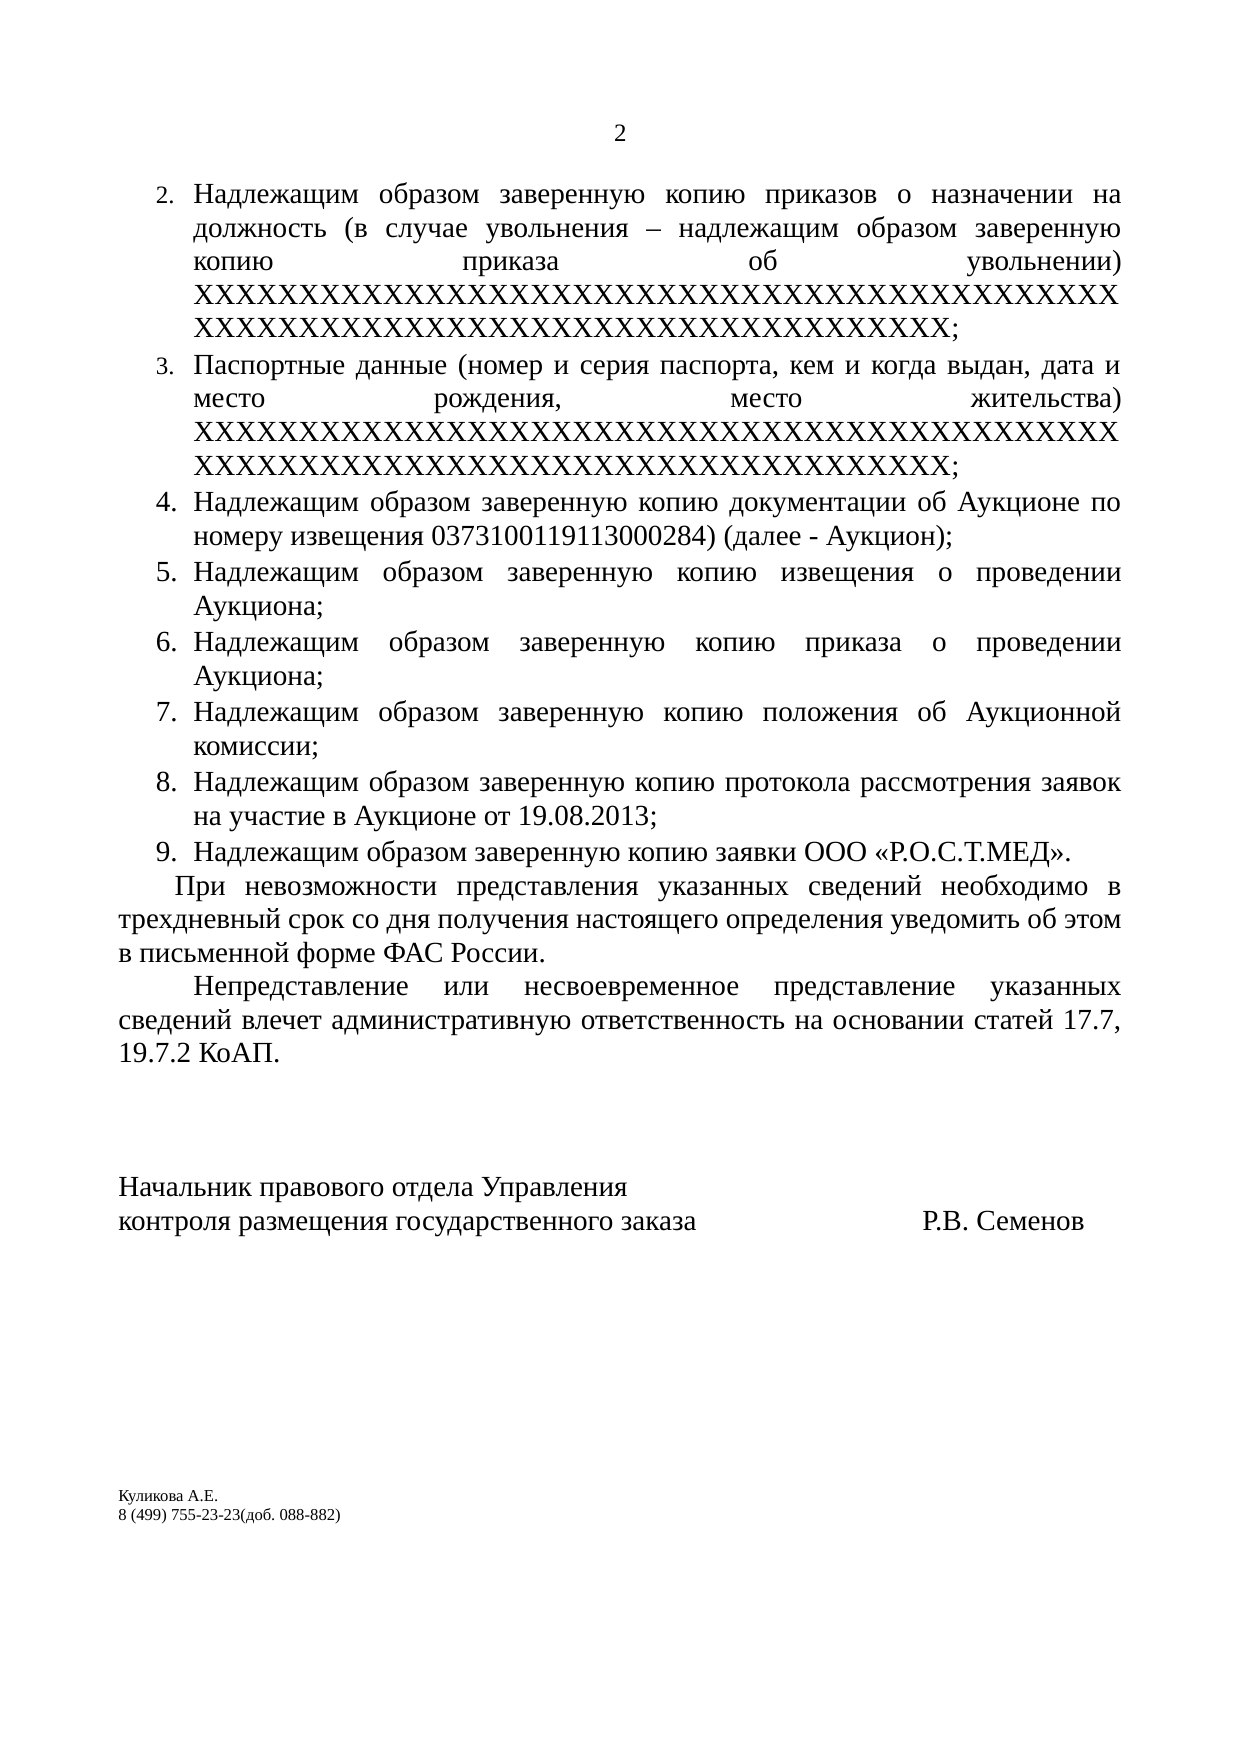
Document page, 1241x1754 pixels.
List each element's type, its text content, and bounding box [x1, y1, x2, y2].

text Непредставление или несвоевременное представление указанных сведений влечет административную ответственность на основании статей 17.7, 19.7.2 КоАП. [118, 968, 1122, 1069]
text При невозможности представления указанных сведений необходимо в трехдневный срок со дня получения настоящего определения уведомить об этом в письменной форме ФАС России. [118, 868, 1122, 968]
list Надлежащим образом заверенную копию извещения о проведении Аукциона; [156, 554, 1122, 621]
list Надлежащим образом заверенную копию заявки ООО «Р.О.С.Т.МЕД». [156, 834, 1122, 868]
text Начальник правового отдела Управления [118, 1169, 1122, 1203]
text Куликова А.Е. [118, 1486, 1122, 1505]
list Надлежащим образом заверенную копию приказов о назначении на должность (в случае увольнения – надлежащим образом заверенную копию приказа об увольнении) XXXXXXXXXXXXXXXXXXXXXXXXXXXXXXXXXXXXXXXXXXXXXXXXXXXXXXXXXXXXXXXXXXXXXXXXXXXXXXXX; [156, 176, 1122, 344]
text контроля размещения государственного заказа Р.В. Семенов [118, 1203, 1122, 1237]
text 8 (499) 755-23-23(доб. 088-882) [118, 1505, 1122, 1524]
list Надлежащим образом заверенную копию документации об Аукционе по номеру извещения 0373100119113000284) (далее - Аукцион); [156, 484, 1122, 551]
list Надлежащим образом заверенную копию положения об Аукционной комиссии; [156, 694, 1122, 761]
list Паспортные данные (номер и серия паспорта, кем и когда выдан, дата и место рождения, место жительства) XXXXXXXXXXXXXXXXXXXXXXXXXXXXXXXXXXXXXXXXXXXXXXXXXXXXXXXXXXXXXXXXXXXXXXXXXXXXXXXX; [156, 347, 1122, 481]
list Надлежащим образом заверенную копию протокола рассмотрения заявок на участие в Аукционе от 19.08.2013; [156, 764, 1122, 831]
list Надлежащим образом заверенную копию приказа о проведении Аукциона; [156, 624, 1122, 691]
